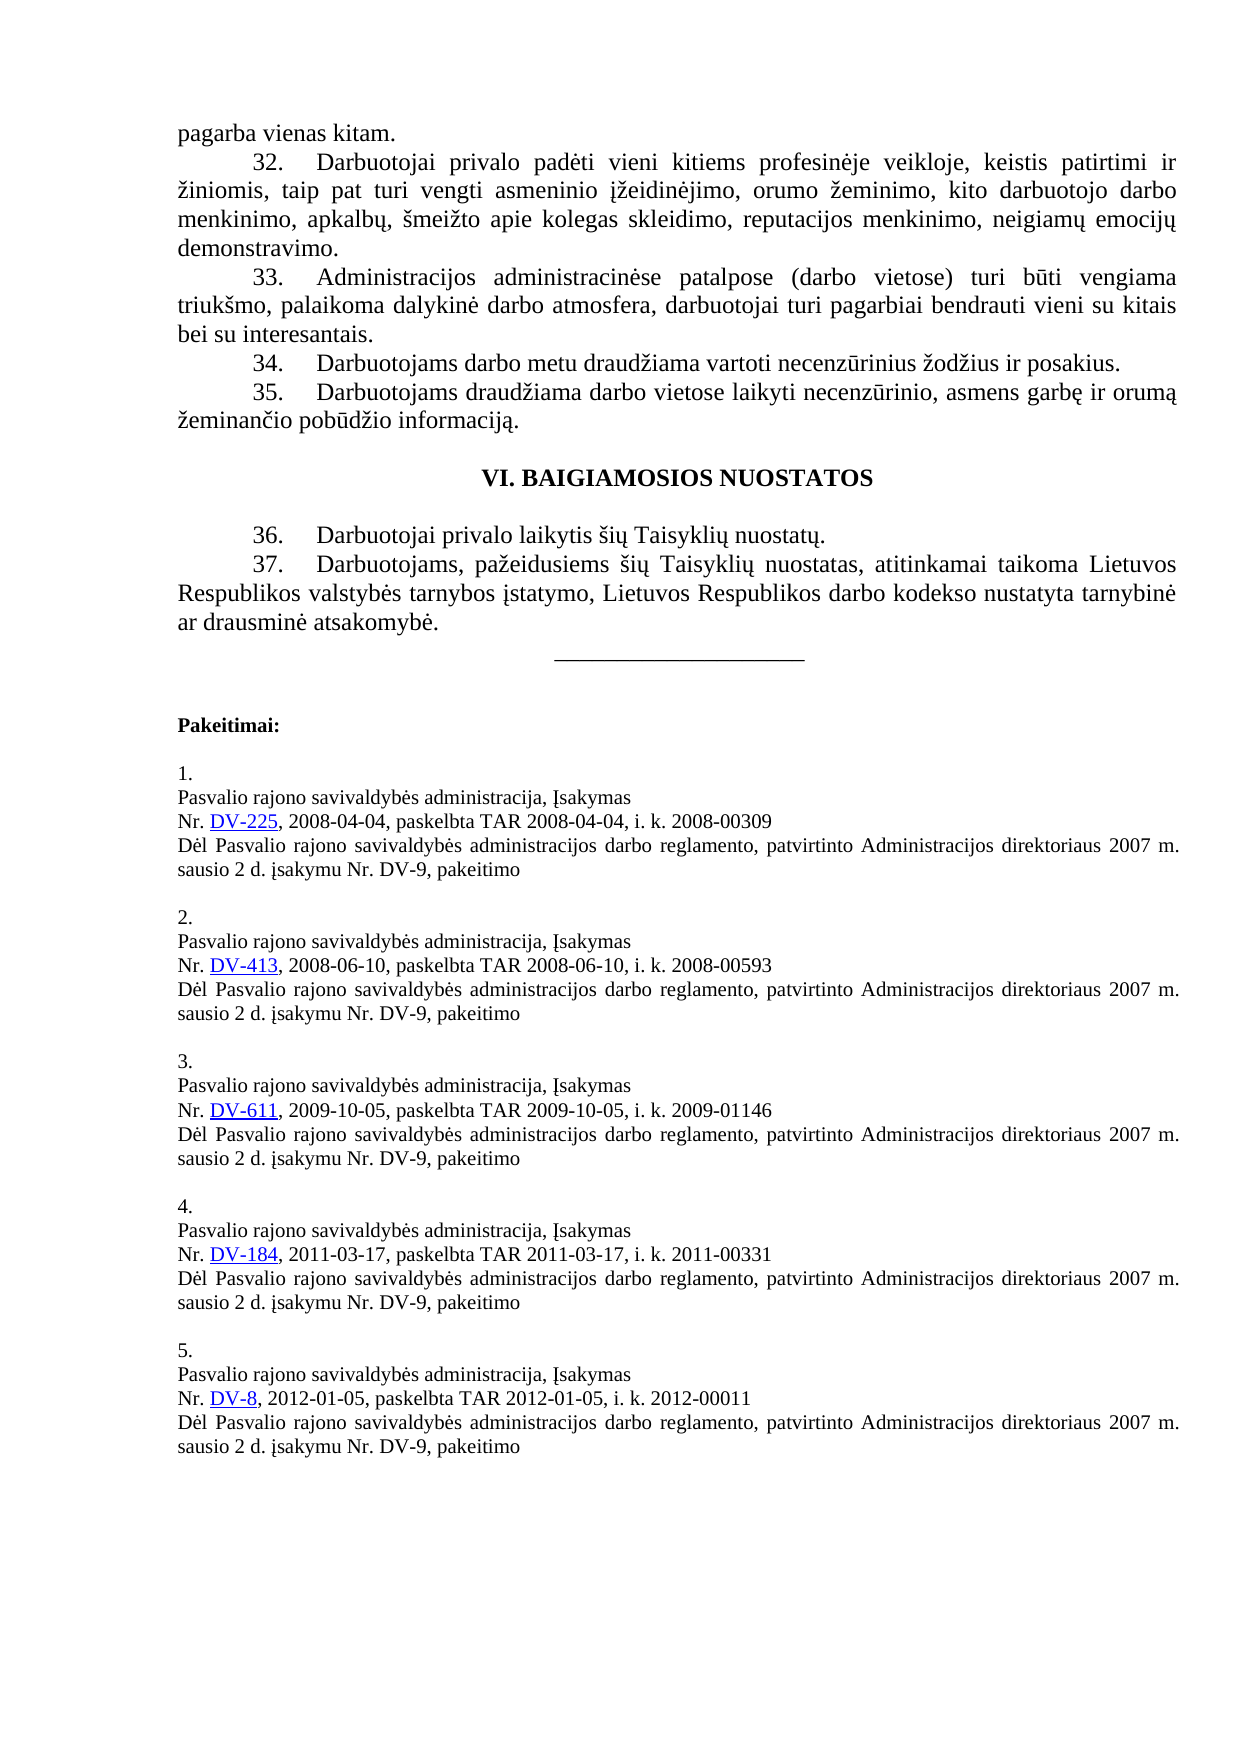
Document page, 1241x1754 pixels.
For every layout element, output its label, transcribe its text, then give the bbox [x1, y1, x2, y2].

text 5. [177, 1338, 1181, 1362]
text Nr. DV-611, 2009-10-05, paskelbta TAR 2009-10-05, i. k. 2009-01146 [177, 1097, 1181, 1122]
text 32. Darbuotojai privalo padėti vieni kitiems profesinėje veikloje, keistis patirtimi ir žiniomis, taip pat turi vengti asmeninio įžeidinėjimo, orumo žeminimo, kito darbuotojo darbo menkinimo, apkalbų, šmeižto apie kolegas skleidimo, reputacijos menkinimo, neigiamų emocijų demonstravimo. [177, 147, 1177, 262]
text Dėl Pasvalio rajono savivaldybės administracijos darbo reglamento, patvirtinto Administracijos direktoriaus 2007 m. sausio 2 d. įsakymu Nr. DV-9, pakeitimo [177, 977, 1181, 1025]
text 1. [177, 761, 1181, 785]
text 37. Darbuotojams, pažeidusiems šių Taisyklių nuostatas, atitinkamai taikoma Lietuvos Respublikos valstybės tarnybos įstatymo, Lietuvos Respublikos darbo kodekso nustatyta tarnybinė ar drausminė atsakomybė. [177, 549, 1177, 636]
text Nr. DV-225, 2008-04-04, paskelbta TAR 2008-04-04, i. k. 2008-00309 [177, 809, 1181, 833]
text Dėl Pasvalio rajono savivaldybės administracijos darbo reglamento, patvirtinto Administracijos direktoriaus 2007 m. sausio 2 d. įsakymu Nr. DV-9, pakeitimo [177, 833, 1181, 881]
text 36. Darbuotojai privalo laikytis šių Taisyklių nuostatų. [177, 521, 1177, 549]
text 4. [177, 1194, 1181, 1218]
text Nr. DV-413, 2008-06-10, paskelbta TAR 2008-06-10, i. k. 2008-00593 [177, 953, 1181, 977]
text Pakeitimai: [177, 712, 1181, 737]
text Pasvalio rajono savivaldybės administracija, Įsakymas [177, 1362, 1181, 1386]
text 35. Darbuotojams draudžiama darbo vietose laikyti necenzūrinio, asmens garbę ir orumą žeminančio pobūdžio informaciją. [177, 377, 1177, 434]
text 33. Administracijos administracinėse patalpose (darbo vietose) turi būti vengiama triukšmo, palaikoma dalykinė darbo atmosfera, darbuotojai turi pagarbiai bendrauti vieni su kitais bei su interesantais. [177, 262, 1177, 348]
text 34. Darbuotojams darbo metu draudžiama vartoti necenzūrinius žodžius ir posakius. [177, 348, 1177, 377]
text Pasvalio rajono savivaldybės administracija, Įsakymas [177, 1073, 1181, 1097]
text Pasvalio rajono savivaldybės administracija, Įsakymas [177, 785, 1181, 809]
text VI. BAIGIAMOSIOS NUOSTATOS [177, 463, 1177, 492]
text Pasvalio rajono savivaldybės administracija, Įsakymas [177, 1218, 1181, 1242]
text Nr. DV-184, 2011-03-17, paskelbta TAR 2011-03-17, i. k. 2011-00331 [177, 1242, 1181, 1266]
text Pasvalio rajono savivaldybės administracija, Įsakymas [177, 929, 1181, 953]
text pagarba vienas kitam. [177, 118, 1177, 147]
text Nr. DV-8, 2012-01-05, paskelbta TAR 2012-01-05, i. k. 2012-00011 [177, 1386, 1181, 1410]
text Dėl Pasvalio rajono savivaldybės administracijos darbo reglamento, patvirtinto Administracijos direktoriaus 2007 m. sausio 2 d. įsakymu Nr. DV-9, pakeitimo [177, 1410, 1181, 1458]
text 2. [177, 905, 1181, 929]
text Dėl Pasvalio rajono savivaldybės administracijos darbo reglamento, patvirtinto Administracijos direktoriaus 2007 m. sausio 2 d. įsakymu Nr. DV-9, pakeitimo [177, 1122, 1181, 1170]
text 3. [177, 1049, 1181, 1073]
text Dėl Pasvalio rajono savivaldybės administracijos darbo reglamento, patvirtinto Administracijos direktoriaus 2007 m. sausio 2 d. įsakymu Nr. DV-9, pakeitimo [177, 1266, 1181, 1314]
text ____________________ [177, 636, 1181, 664]
